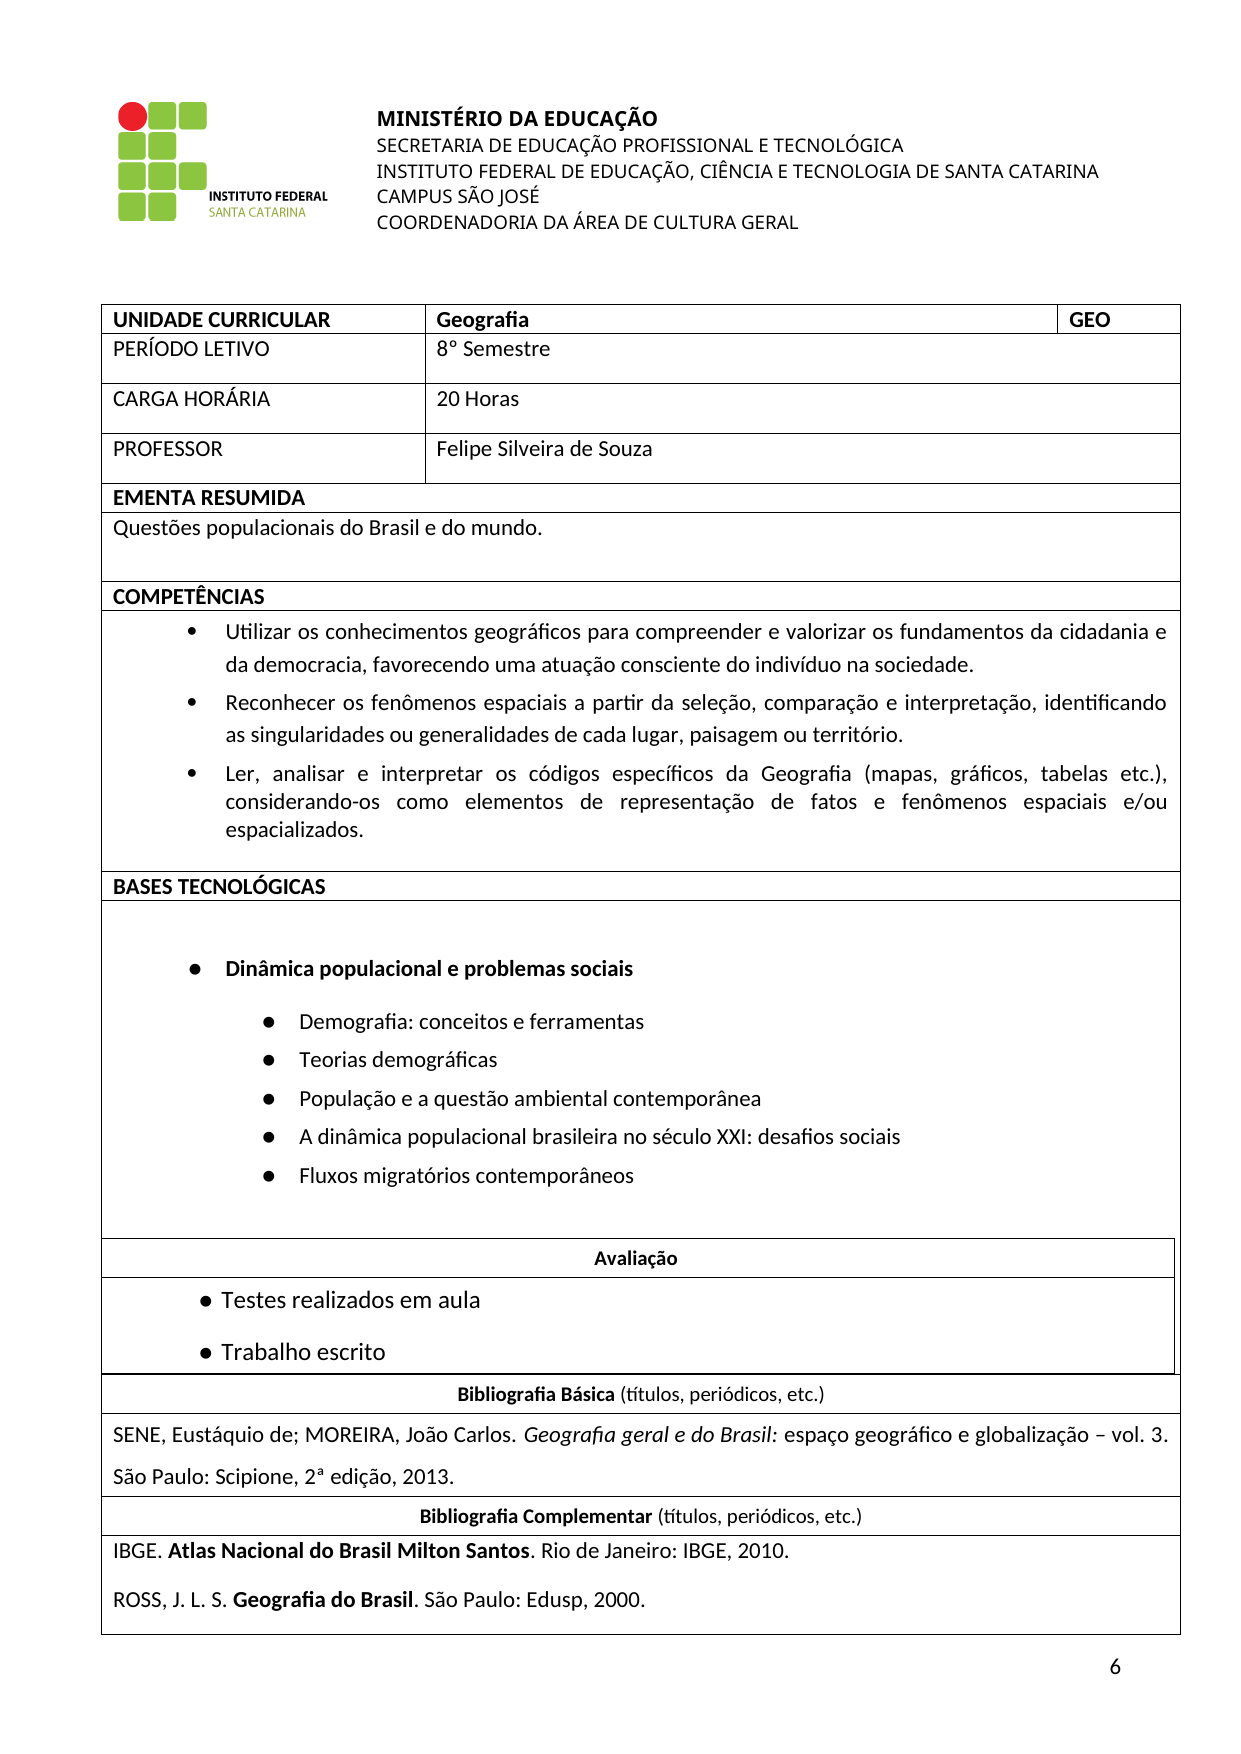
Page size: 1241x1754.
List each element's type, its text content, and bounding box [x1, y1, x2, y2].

table_cell 8º Semestre [426, 334, 1180, 383]
table_cell Dinâmica populacional e problemas sociais Demografia: conceitos e ferramentas Teorias demográficas População e a questão ambiental contemporânea A dinâmica populacional brasileira no século XXI: desafios sociais Fluxos migratórios contemporâneos [102, 901, 1180, 1374]
table_header Geografia [426, 305, 1057, 333]
table_cell SENE, Eustáquio de; MOREIRA, João Carlos. Geografia geral e do Brasil: espaço geográfico e globalização – vol. 3. São Paulo: Scipione, 2ª edição, 2013. [102, 1414, 1180, 1496]
table_cell Bibliografia Complementar (títulos, periódicos, etc.) [102, 1497, 1180, 1535]
table_cell Bibliografia Básica (títulos, periódicos, etc.) [102, 1375, 1180, 1413]
table_header GEO [1058, 305, 1180, 333]
table_cell IBGE. Atlas Nacional do Brasil Milton Santos. Rio de Janeiro: IBGE, 2010. ROSS, J. L. S. Geografia do Brasil. São Paulo: Edusp, 2000. [102, 1536, 1180, 1634]
table_cell Utilizar os conhecimentos geográficos para compreender e valorizar os fundamentos da cidadania e da democracia, favorecendo uma atuação consciente do indivíduo na sociedade. Reconhecer os fenômenos espaciais a partir da seleção, comparação e interpretação, identificando as singularidades ou generalidades de cada lugar, paisagem ou território. Ler, analisar e interpretar os códigos específicos da Geografia (mapas, gráficos, tabelas etc.), considerando-os como elementos de representação de fatos e fenômenos espaciais e/ou espacializados. [102, 611, 1180, 871]
table_cell EMENTA RESUMIDA [102, 484, 1180, 512]
table_header UNIDADE CURRICULAR [102, 305, 425, 333]
table_cell BASES TECNOLÓGICAS [102, 872, 1180, 900]
table_cell PROFESSOR [102, 434, 425, 482]
table_cell CARGA HORÁRIA [102, 384, 425, 433]
table_header Avaliação [102, 1239, 1174, 1277]
table_cell 20 Horas [426, 384, 1180, 433]
table_cell Felipe Silveira de Souza [426, 434, 1180, 482]
table_cell Testes realizados em aula Trabalho escrito [102, 1278, 1174, 1373]
table_cell COMPETÊNCIAS [102, 582, 1180, 610]
table_cell Questões populacionais do Brasil e do mundo. [102, 513, 1180, 581]
table_cell PERÍODO LETIVO [102, 334, 425, 383]
picture [118, 102, 328, 221]
